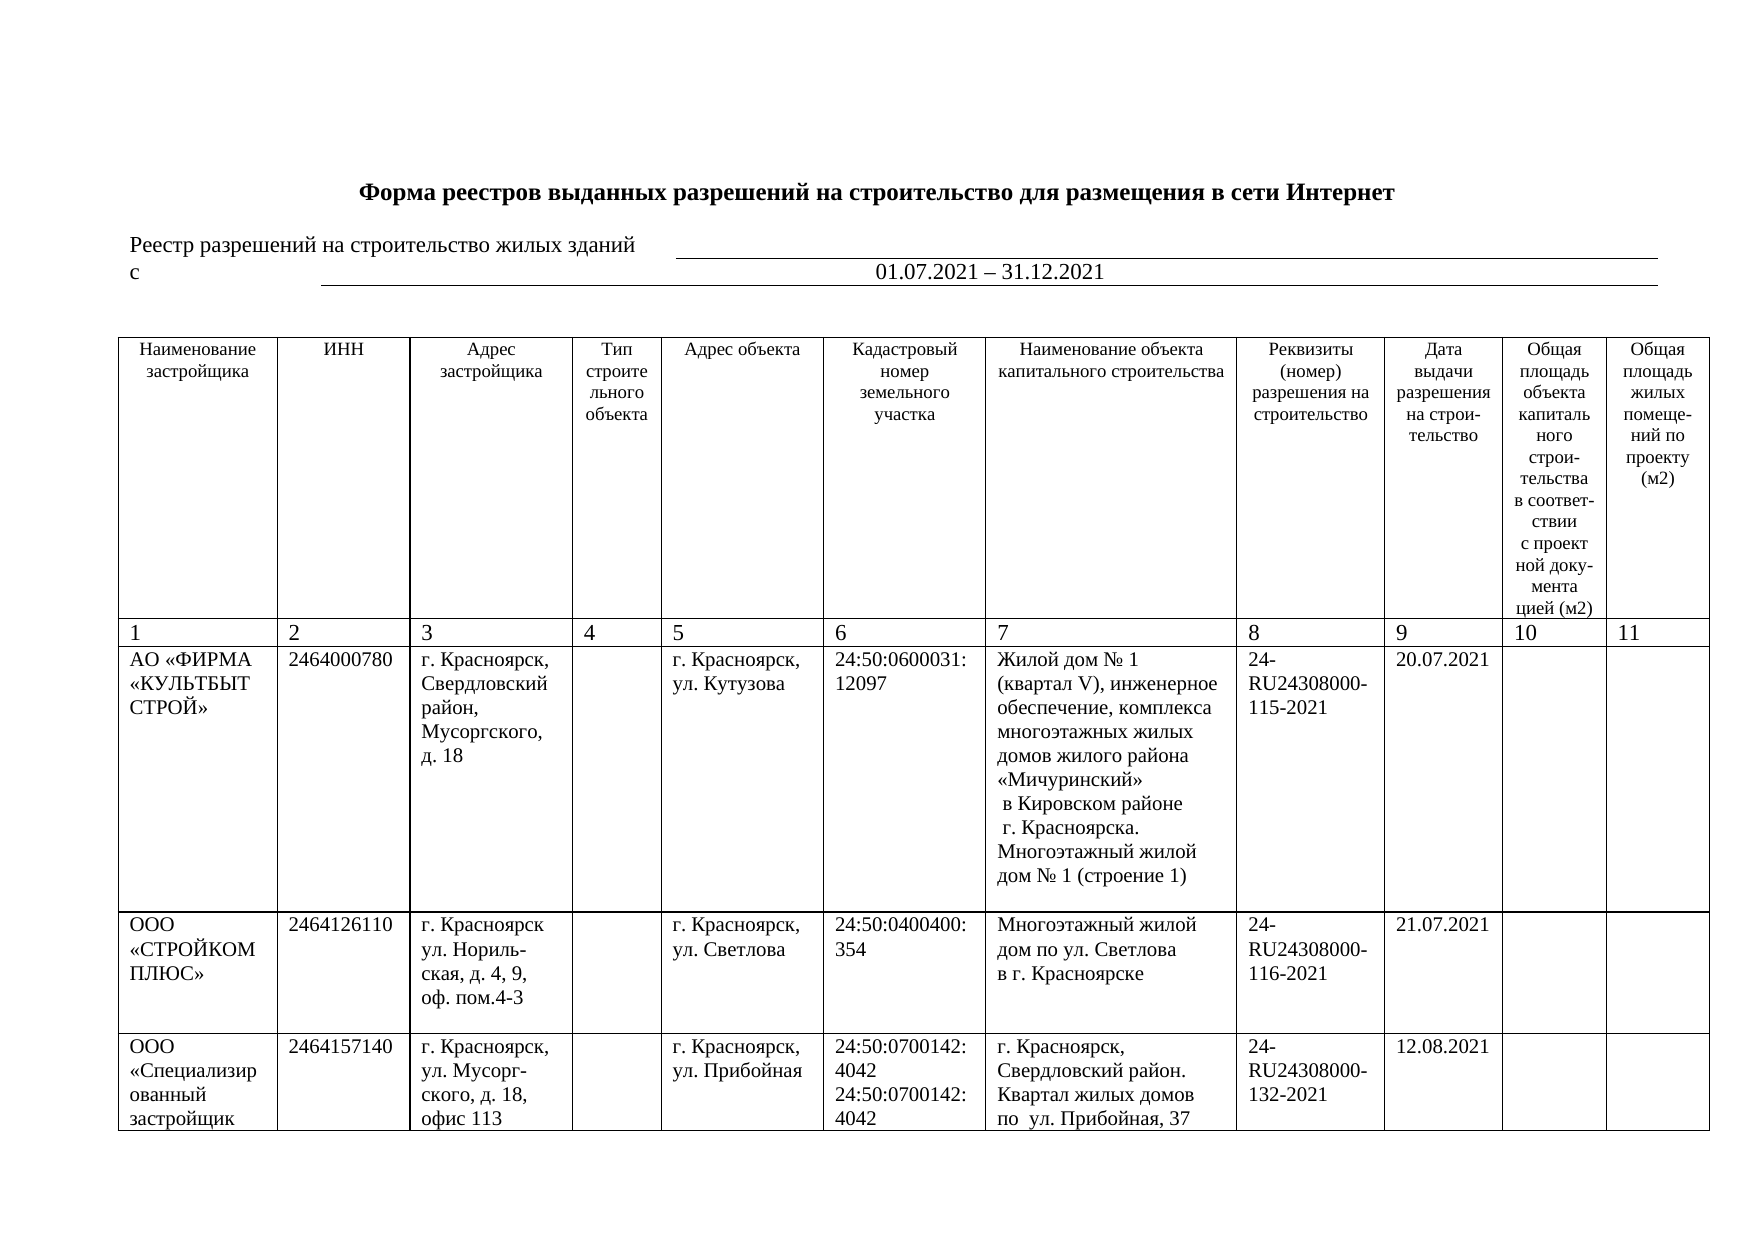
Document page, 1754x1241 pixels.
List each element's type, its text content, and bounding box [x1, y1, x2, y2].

table_header Реквизиты (номер) разрешения на строительство [1237, 338, 1384, 618]
table_cell [1607, 647, 1709, 911]
table_cell 21.07.2021 [1385, 913, 1502, 1033]
table_header Кадастровый номер земельного участка [824, 338, 985, 618]
table_cell 10 [1503, 619, 1606, 646]
table_cell 7 [986, 619, 1236, 646]
table_cell 24-RU24308000-116-2021 [1237, 913, 1384, 1033]
table_cell г. Красноярск, ул. Мусорг-ского, д. 18, офис 113 [411, 1034, 572, 1130]
table_cell Многоэтажный жилой дом по ул. Светлова в г. Красноярске [986, 913, 1236, 1033]
table_cell ООО «СТРОЙКОМПЛЮС» [119, 913, 277, 1033]
table_cell 24:50:0400400:354 [824, 913, 985, 1033]
table_cell [1503, 1034, 1606, 1130]
table_cell ООО «Специализированный застройщик [119, 1034, 277, 1130]
table_cell [573, 1034, 661, 1130]
table_cell 5 [662, 619, 823, 646]
table_cell 24-RU24308000-115-2021 [1237, 647, 1384, 911]
table_cell 2464126110 [278, 913, 409, 1033]
table_cell 24:50:0700142:4042 24:50:0700142:4042 [824, 1034, 985, 1130]
table_cell 11 [1607, 619, 1709, 646]
table_cell 12.08.2021 [1385, 1034, 1502, 1130]
table_cell г. Красноярск, ул. Кутузова [662, 647, 823, 911]
table_cell [1503, 913, 1606, 1033]
table_cell [573, 913, 661, 1033]
table_header Наименование застройщика [119, 338, 277, 618]
table_cell 2464000780 [278, 647, 409, 911]
text Форма реестров выданных разрешений на строительство для размещения в сети Интернет [118, 177, 1636, 206]
table_header [676, 231, 1658, 257]
table_cell г. Красноярск, ул. Прибойная [662, 1034, 823, 1130]
table_header Дата выдачи разрешения на строи-тельство [1385, 338, 1502, 618]
table_header Общая площадь жилых помеще-ний по проекту (м2) [1607, 338, 1709, 618]
table_cell Жилой дом № 1 (квартал V), инженерное обеспечение, комплекса многоэтажных жилых домов жилого района «Мичуринский» в Кировском районе г. Красноярска. Многоэтажный жилой дом № 1 (строение 1) [986, 647, 1236, 911]
table_cell г. Красноярск, Свердловский район. Квартал жилых домов по ул. Прибойная, 37 [986, 1034, 1236, 1130]
table_cell г. Красноярск, Свердловский район, Мусоргского, д. 18 [411, 647, 572, 911]
table_cell 24:50:0600031:12097 [824, 647, 985, 911]
table_cell г. Красноярск ул. Нориль-ская, д. 4, 9, оф. пом.4-3 [411, 913, 572, 1033]
table_cell с [118, 258, 321, 285]
table_cell АО «ФИРМА «КУЛЬТБЫТ СТРОЙ» [119, 647, 277, 911]
table_cell [1607, 913, 1709, 1033]
table_cell 3 [411, 619, 572, 646]
table_cell 24-RU24308000-132-2021 [1237, 1034, 1384, 1130]
table_header Тип строительного объекта [573, 338, 661, 618]
table_cell 8 [1237, 619, 1384, 646]
table_cell 4 [573, 619, 661, 646]
table_header Общая площадь объекта капитального строи-тельства в соответ-ствии с проект ной доку-мента цией (м2) [1503, 338, 1606, 618]
table_header Адрес застройщика [411, 338, 572, 618]
table_cell г. Красноярск, ул. Светлова [662, 913, 823, 1033]
table_cell 6 [824, 619, 985, 646]
table_cell [573, 647, 661, 911]
table_cell [1607, 1034, 1709, 1130]
table_cell 2 [278, 619, 409, 646]
table_cell 2464157140 [278, 1034, 409, 1130]
table_cell 01.07.2021 – 31.12.2021 [321, 258, 1658, 285]
table_cell 20.07.2021 [1385, 647, 1502, 911]
table_cell 1 [119, 619, 277, 646]
table_header Адрес объекта [662, 338, 823, 618]
table_header Реестр разрешений на строительство жилых зданий [118, 231, 676, 257]
table_header ИНН [278, 338, 409, 618]
table_cell [1503, 647, 1606, 911]
table_cell 9 [1385, 619, 1502, 646]
table_header Наименование объекта капитального строительства [986, 338, 1236, 618]
